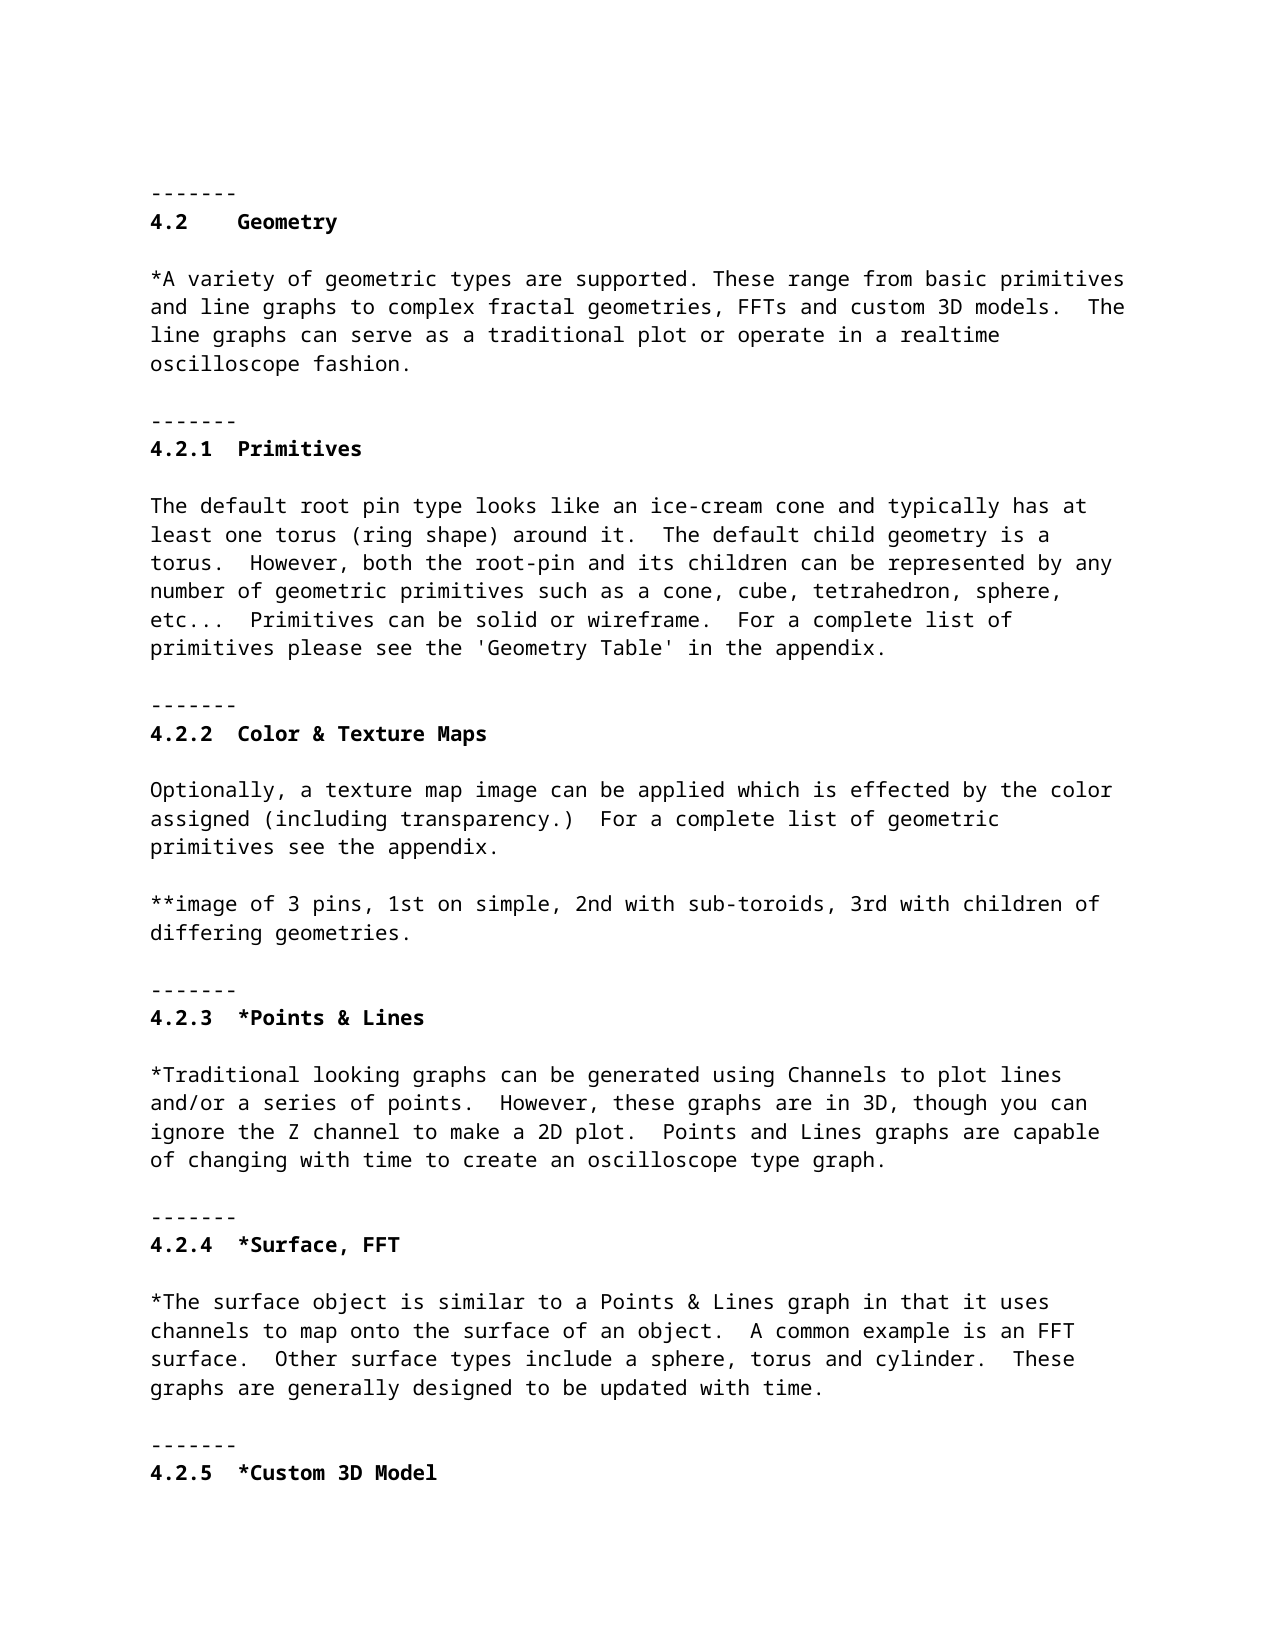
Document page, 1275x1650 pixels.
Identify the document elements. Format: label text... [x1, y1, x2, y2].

text **image of 3 pins, 1st on simple, 2nd with sub-toroids, 3rd with children of differing geometries. [150, 889, 1125, 946]
text ------- [150, 406, 1125, 434]
text 4.2.2 Color & Texture Maps [150, 719, 1125, 747]
text *A variety of geometric types are supported. These range from basic primitives and line graphs to complex fractal geometries, FFTs and custom 3D models. The line graphs can serve as a traditional plot or operate in a realtime oscilloscope fashion. [150, 264, 1125, 377]
text ------- [150, 690, 1125, 719]
text 4.2.5 *Custom 3D Model [150, 1458, 1125, 1487]
text 4.2 Geometry [150, 207, 1125, 235]
text ------- [150, 1430, 1125, 1458]
text 4.2.1 Primitives [150, 434, 1125, 463]
text 4.2.3 *Points & Lines [150, 1003, 1125, 1032]
text ------- [150, 1202, 1125, 1231]
text *The surface object is similar to a Points & Lines graph in that it uses channels to map onto the surface of an object. A common example is an FFT surface. Other surface types include a sphere, torus and cylinder. These graphs are generally designed to be updated with time. [150, 1287, 1125, 1401]
text The default root pin type looks like an ice-cream cone and typically has at least one torus (ring shape) around it. The default child geometry is a torus. However, both the root-pin and its children can be represented by any number of geometric primitives such as a cone, cube, tetrahedron, sphere, etc... Primitives can be solid or wireframe. For a complete list of primitives please see the 'Geometry Table' in the appendix. [150, 491, 1125, 662]
text *Traditional looking graphs can be generated using Channels to plot lines and/or a series of points. However, these graphs are in 3D, though you can ignore the Z channel to make a 2D plot. Points and Lines graphs are capable of changing with time to create an oscilloscope type graph. [150, 1060, 1125, 1174]
text 4.2.4 *Surface, FFT [150, 1231, 1125, 1259]
text Optionally, a texture map image can be applied which is effected by the color assigned (including transparency.) For a complete list of geometric primitives see the appendix. [150, 776, 1125, 861]
text ------- [150, 975, 1125, 1003]
text ------- [150, 178, 1125, 207]
